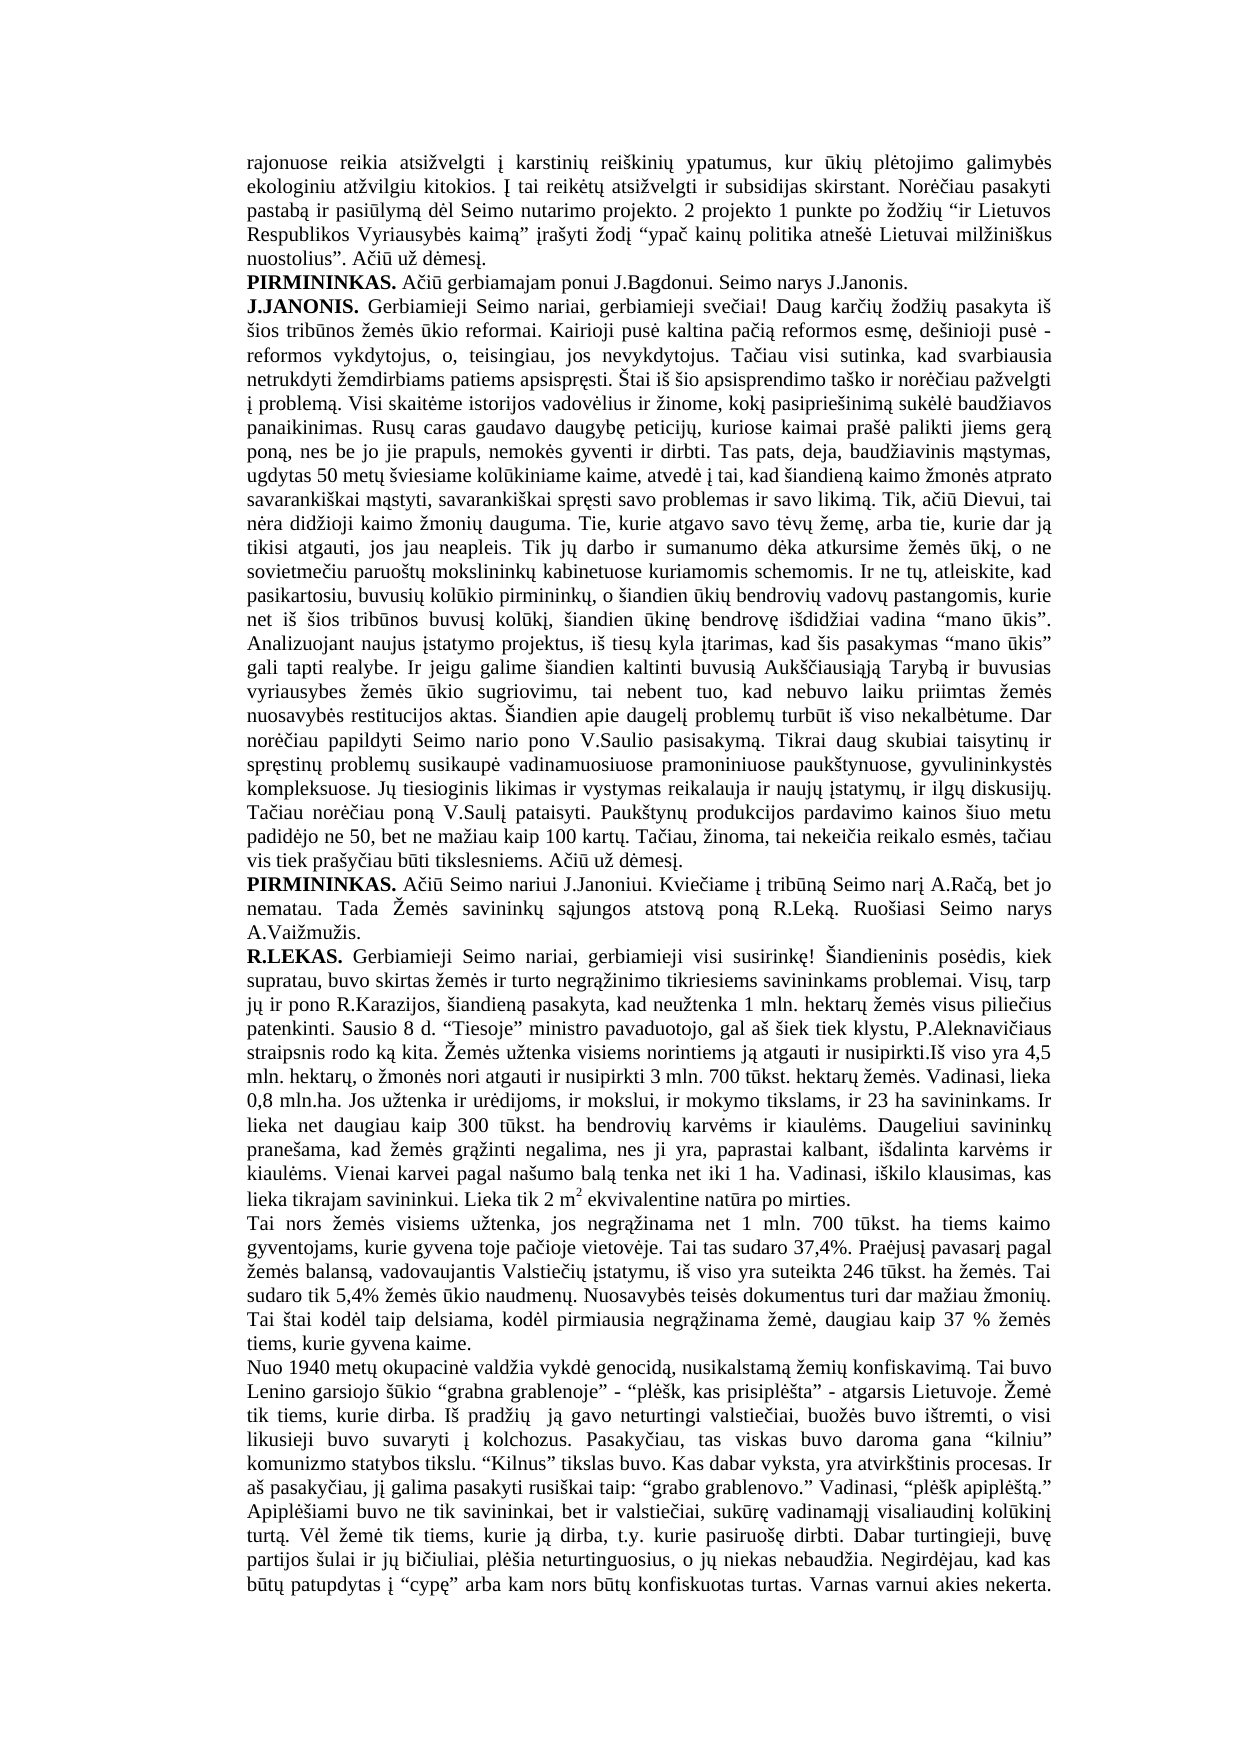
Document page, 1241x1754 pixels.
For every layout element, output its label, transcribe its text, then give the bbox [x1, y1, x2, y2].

text Nuo 1940 metų okupacinė valdžia vykdė genocidą, nusikalstamą žemių konfiskavimą. Tai buvo Lenino garsiojo šūkio “grabna grablenoje” - “plėšk, kas prisiplėšta” - atgarsis Lietuvoje. Žemė tik tiems, kurie dirba. Iš pradžių ją gavo neturtingi valstiečiai, buožės buvo ištremti, o visi likusieji buvo suvaryti į kolchozus. Pasakyčiau, tas viskas buvo daroma gana “kilniu” komunizmo statybos tikslu. “Kilnus” tikslas buvo. Kas dabar vyksta, yra atvirkštinis procesas. Ir aš pasakyčiau, jį galima pasakyti rusiškai taip: “grabo grablenovo.” Vadinasi, “plėšk apiplėštą.” Apiplėšiami buvo ne tik savininkai, bet ir valstiečiai, sukūrę vadinamąjį visaliaudinį kolūkinį turtą. Vėl žemė tik tiems, kurie ją dirba, t.y. kurie pasiruošę dirbti. Dabar turtingieji, buvę partijos šulai ir jų bičiuliai, plėšia neturtinguosius, o jų niekas nebaudžia. Negirdėjau, kad kas būtų patupdytas į “cypę” arba kam nors būtų konfiskuotas turtas. Varnas varnui akies nekerta. [247, 1355, 1053, 1596]
text PIRMININKAS. Ačiū Seimo nariui J.Janoniui. Kviečiame į tribūną Seimo narį A.Račą, bet jo nematau. Tada Žemės savininkų sąjungos atstovą poną R.Leką. Ruošiasi Seimo narys A.Vaižmužis. [247, 872, 1053, 944]
text rajonuose reikia atsižvelgti į karstinių reiškinių ypatumus, kur ūkių plėtojimo galimybės ekologiniu atžvilgiu kitokios. Į tai reikėtų atsižvelgti ir subsidijas skirstant. Norėčiau pasakyti pastabą ir pasiūlymą dėl Seimo nutarimo projekto. 2 projekto 1 punkte po žodžių “ir Lietuvos Respublikos Vyriausybės kaimą” įrašyti žodį “ypač kainų politika atnešė Lietuvai milžiniškus nuostolius”. Ačiū už dėmesį. [247, 150, 1053, 270]
text R.LEKAS. Gerbiamieji Seimo nariai, gerbiamieji visi susirinkę! Šiandieninis posėdis, kiek supratau, buvo skirtas žemės ir turto negrąžinimo tikriesiems savininkams problemai. Visų, tarp jų ir pono R.Karazijos, šiandieną pasakyta, kad neužtenka 1 mln. hektarų žemės visus piliečius patenkinti. Sausio 8 d. “Tiesoje” ministro pavaduotojo, gal aš šiek tiek klystu, P.Aleknavičiaus straipsnis rodo ką kita. Žemės užtenka visiems norintiems ją atgauti ir nusipirkti.Iš viso yra 4,5 mln. hektarų, o žmonės nori atgauti ir nusipirkti 3 mln. 700 tūkst. hektarų žemės. Vadinasi, lieka 0,8 mln.ha. Jos užtenka ir urėdijoms, ir mokslui, ir mokymo tikslams, ir 23 ha savininkams. Ir lieka net daugiau kaip 300 tūkst. ha bendrovių karvėms ir kiaulėms. Daugeliui savininkų pranešama, kad žemės grąžinti negalima, nes ji yra, paprastai kalbant, išdalinta karvėms ir kiaulėms. Vienai karvei pagal našumo balą tenka net iki 1 ha. Vadinasi, iškilo klausimas, kas lieka tikrajam savininkui. Lieka tik 2 m2 ekvivalentine natūra po mirties. [247, 944, 1053, 1211]
text PIRMININKAS. Ačiū gerbiamajam ponui J.Bagdonui. Seimo narys J.Janonis. [247, 270, 1053, 294]
text Tai nors žemės visiems užtenka, jos negrąžinama net 1 mln. 700 tūkst. ha tiems kaimo gyventojams, kurie gyvena toje pačioje vietovėje. Tai tas sudaro 37,4%. Praėjusį pavasarį pagal žemės balansą, vadovaujantis Valstiečių įstatymu, iš viso yra suteikta 246 tūkst. ha žemės. Tai sudaro tik 5,4% žemės ūkio naudmenų. Nuosavybės teisės dokumentus turi dar mažiau žmonių. Tai štai kodėl taip delsiama, kodėl pirmiausia negrąžinama žemė, daugiau kaip 37 % žemės tiems, kurie gyvena kaime. [247, 1211, 1053, 1355]
text J.JANONIS. Gerbiamieji Seimo nariai, gerbiamieji svečiai! Daug karčių žodžių pasakyta iš šios tribūnos žemės ūkio reformai. Kairioji pusė kaltina pačią reformos esmę, dešinioji pusė - reformos vykdytojus, o, teisingiau, jos nevykdytojus. Tačiau visi sutinka, kad svarbiausia netrukdyti žemdirbiams patiems apsispręsti. Štai iš šio apsisprendimo taško ir norėčiau pažvelgti į problemą. Visi skaitėme istorijos vadovėlius ir žinome, kokį pasipriešinimą sukėlė baudžiavos panaikinimas. Rusų caras gaudavo daugybę peticijų, kuriose kaimai prašė palikti jiems gerą poną, nes be jo jie prapuls, nemokės gyventi ir dirbti. Tas pats, deja, baudžiavinis mąstymas, ugdytas 50 metų šviesiame kolūkiniame kaime, atvedė į tai, kad šiandieną kaimo žmonės atprato savarankiškai mąstyti, savarankiškai spręsti savo problemas ir savo likimą. Tik, ačiū Dievui, tai nėra didžioji kaimo žmonių dauguma. Tie, kurie atgavo savo tėvų žemę, arba tie, kurie dar ją tikisi atgauti, jos jau neapleis. Tik jų darbo ir sumanumo dėka atkursime žemės ūkį, o ne sovietmečiu paruoštų mokslininkų kabinetuose kuriamomis schemomis. Ir ne tų, atleiskite, kad pasikartosiu, buvusių kolūkio pirmininkų, o šiandien ūkių bendrovių vadovų pastangomis, kurie net iš šios tribūnos buvusį kolūkį, šiandien ūkinę bendrovę išdidžiai vadina “mano ūkis”. Analizuojant naujus įstatymo projektus, iš tiesų kyla įtarimas, kad šis pasakymas “mano ūkis” gali tapti realybe. Ir jeigu galime šiandien kaltinti buvusią Aukščiausiąją Tarybą ir buvusias vyriausybes žemės ūkio sugriovimu, tai nebent tuo, kad nebuvo laiku priimtas žemės nuosavybės restitucijos aktas. Šiandien apie daugelį problemų turbūt iš viso nekalbėtume. Dar norėčiau papildyti Seimo nario pono V.Saulio pasisakymą. Tikrai daug skubiai taisytinų ir spręstinų problemų susikaupė vadinamuosiuose pramoniniuose paukštynuose, gyvulininkystės kompleksuose. Jų tiesioginis likimas ir vystymas reikalauja ir naujų įstatymų, ir ilgų diskusijų. Tačiau norėčiau poną V.Saulį pataisyti. Paukštynų produkcijos pardavimo kainos šiuo metu padidėjo ne 50, bet ne mažiau kaip 100 kartų. Tačiau, žinoma, tai nekeičia reikalo esmės, tačiau vis tiek prašyčiau būti tikslesniems. Ačiū už dėmesį. [247, 294, 1053, 872]
